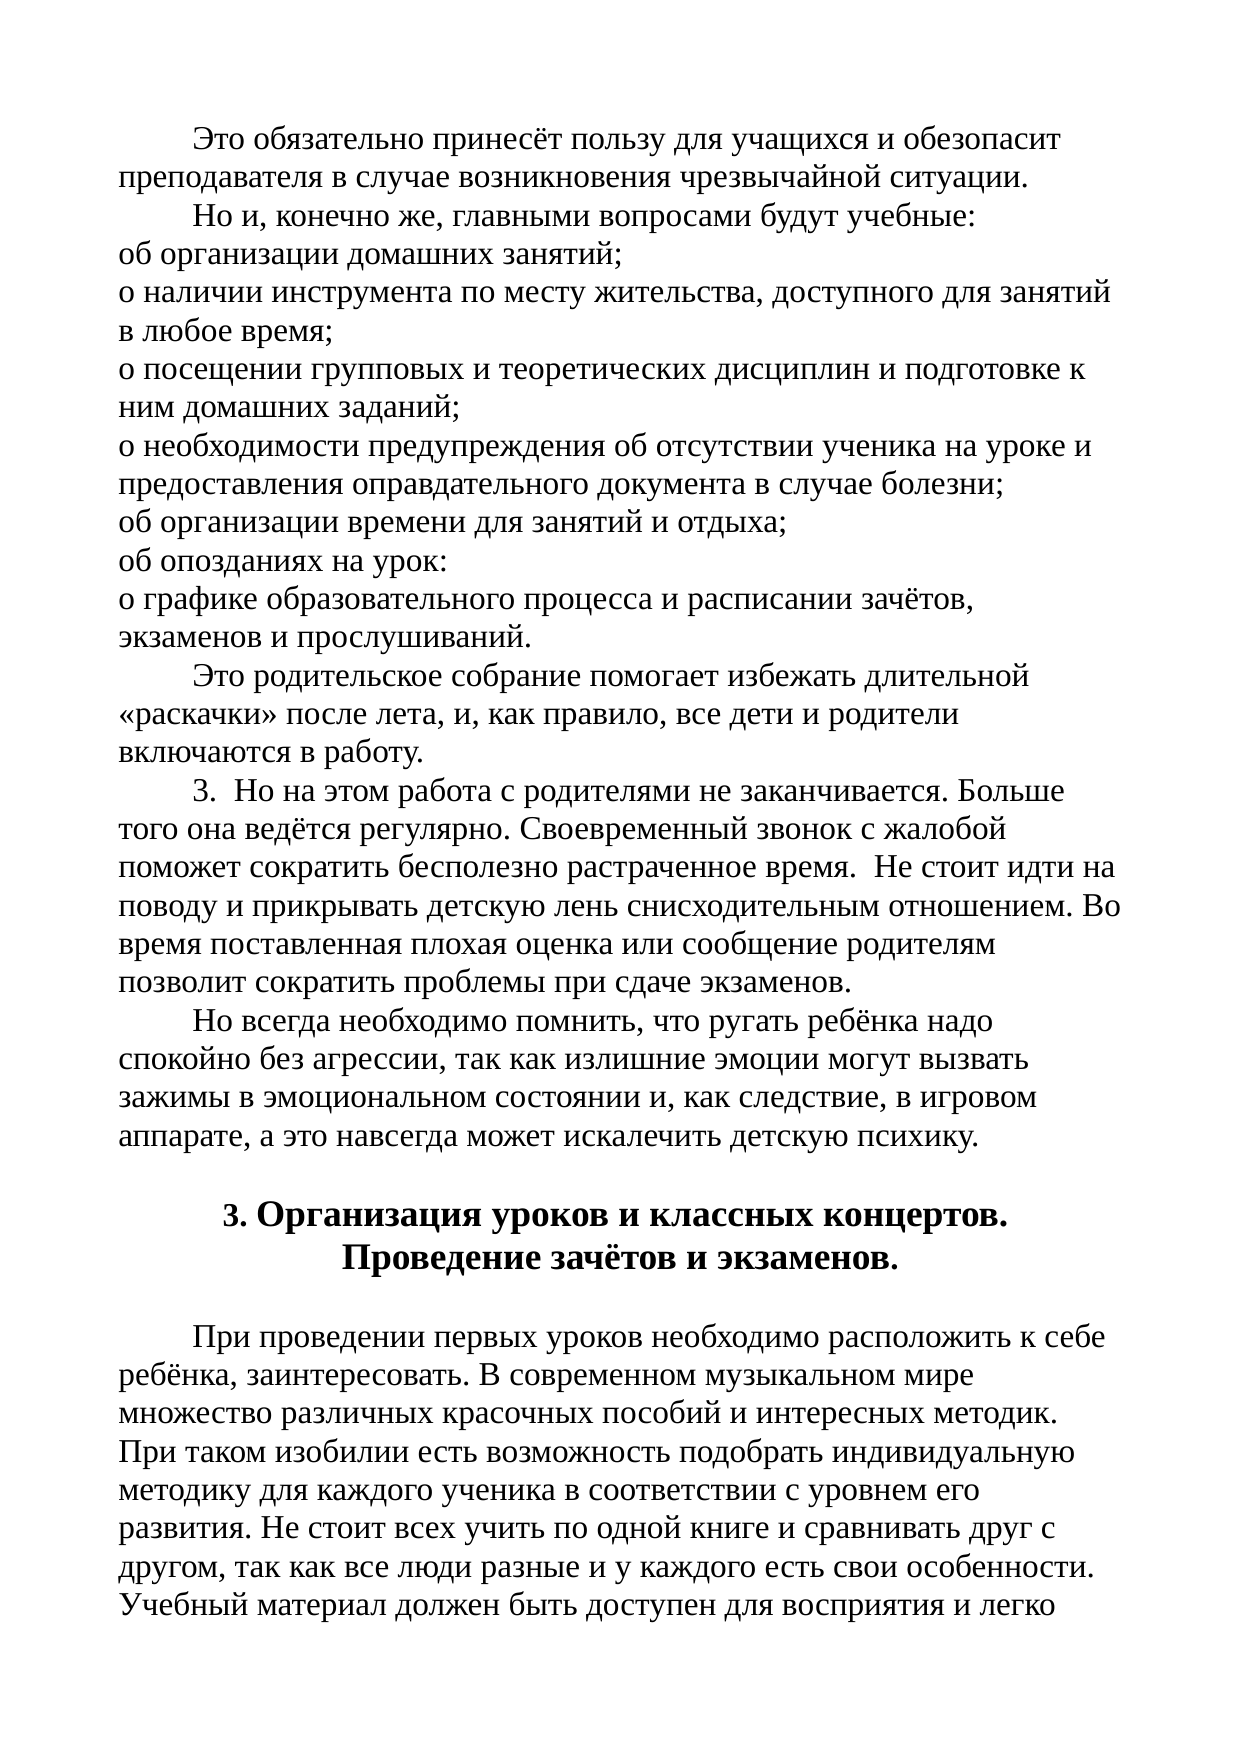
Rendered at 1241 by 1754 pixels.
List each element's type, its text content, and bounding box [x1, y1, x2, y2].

text Но и, конечно же, главными вопросами будут учебные: [118, 195, 1122, 233]
text Проведение зачётов и экзаменов. [118, 1234, 1122, 1278]
text о посещении групповых и теоретических дисциплин и подготовке к ним домашних заданий; [118, 348, 1122, 425]
text об опозданиях на урок: [118, 540, 1122, 578]
text о необходимости предупреждения об отсутствии ученика на уроке и предоставления оправдательного документа в случае болезни; [118, 425, 1122, 501]
text о наличии инструмента по месту жительства, доступного для занятий в любое время; [118, 271, 1122, 348]
text об организации времени для занятий и отдыха; [118, 501, 1122, 540]
text Это обязательно принесёт пользу для учащихся и обезопасит преподавателя в случае возникновения чрезвычайной ситуации. [118, 118, 1122, 195]
text Но всегда необходимо помнить, что ругать ребёнка надо спокойно без агрессии, так как излишние эмоции могут вызвать зажимы в эмоциональном состоянии и, как следствие, в игровом аппарате, а это навсегда может искалечить детскую психику. [118, 1000, 1122, 1153]
text 3. Организация уроков и классных концертов. [118, 1191, 1122, 1234]
text При проведении первых уроков необходимо расположить к себе ребёнка, заинтересовать. В современном музыкальном мире множество различных красочных пособий и интересных методик. При таком изобилии есть возможность подобрать индивидуальную методику для каждого ученика в соответствии с уровнем его развития. Не стоит всех учить по одной книге и сравнивать друг с другом, так как все люди разные и у каждого есть свои особенности. Учебный материал должен быть доступен для восприятия и легко [118, 1316, 1122, 1623]
text о графике образовательного процесса и расписании зачётов, экзаменов и прослушиваний. [118, 578, 1122, 655]
text об организации домашних занятий; [118, 233, 1122, 271]
text Это родительское собрание помогает избежать длительной «раскачки» после лета, и, как правило, все дети и родители включаются в работу. [118, 655, 1122, 770]
text 3. Но на этом работа с родителями не заканчивается. Больше того она ведётся регулярно. Своевременный звонок с жалобой поможет сократить бесполезно растраченное время. Не стоит идти на поводу и прикрывать детскую лень снисходительным отношением. Во время поставленная плохая оценка или сообщение родителям позволит сократить проблемы при сдаче экзаменов. [118, 770, 1122, 1000]
